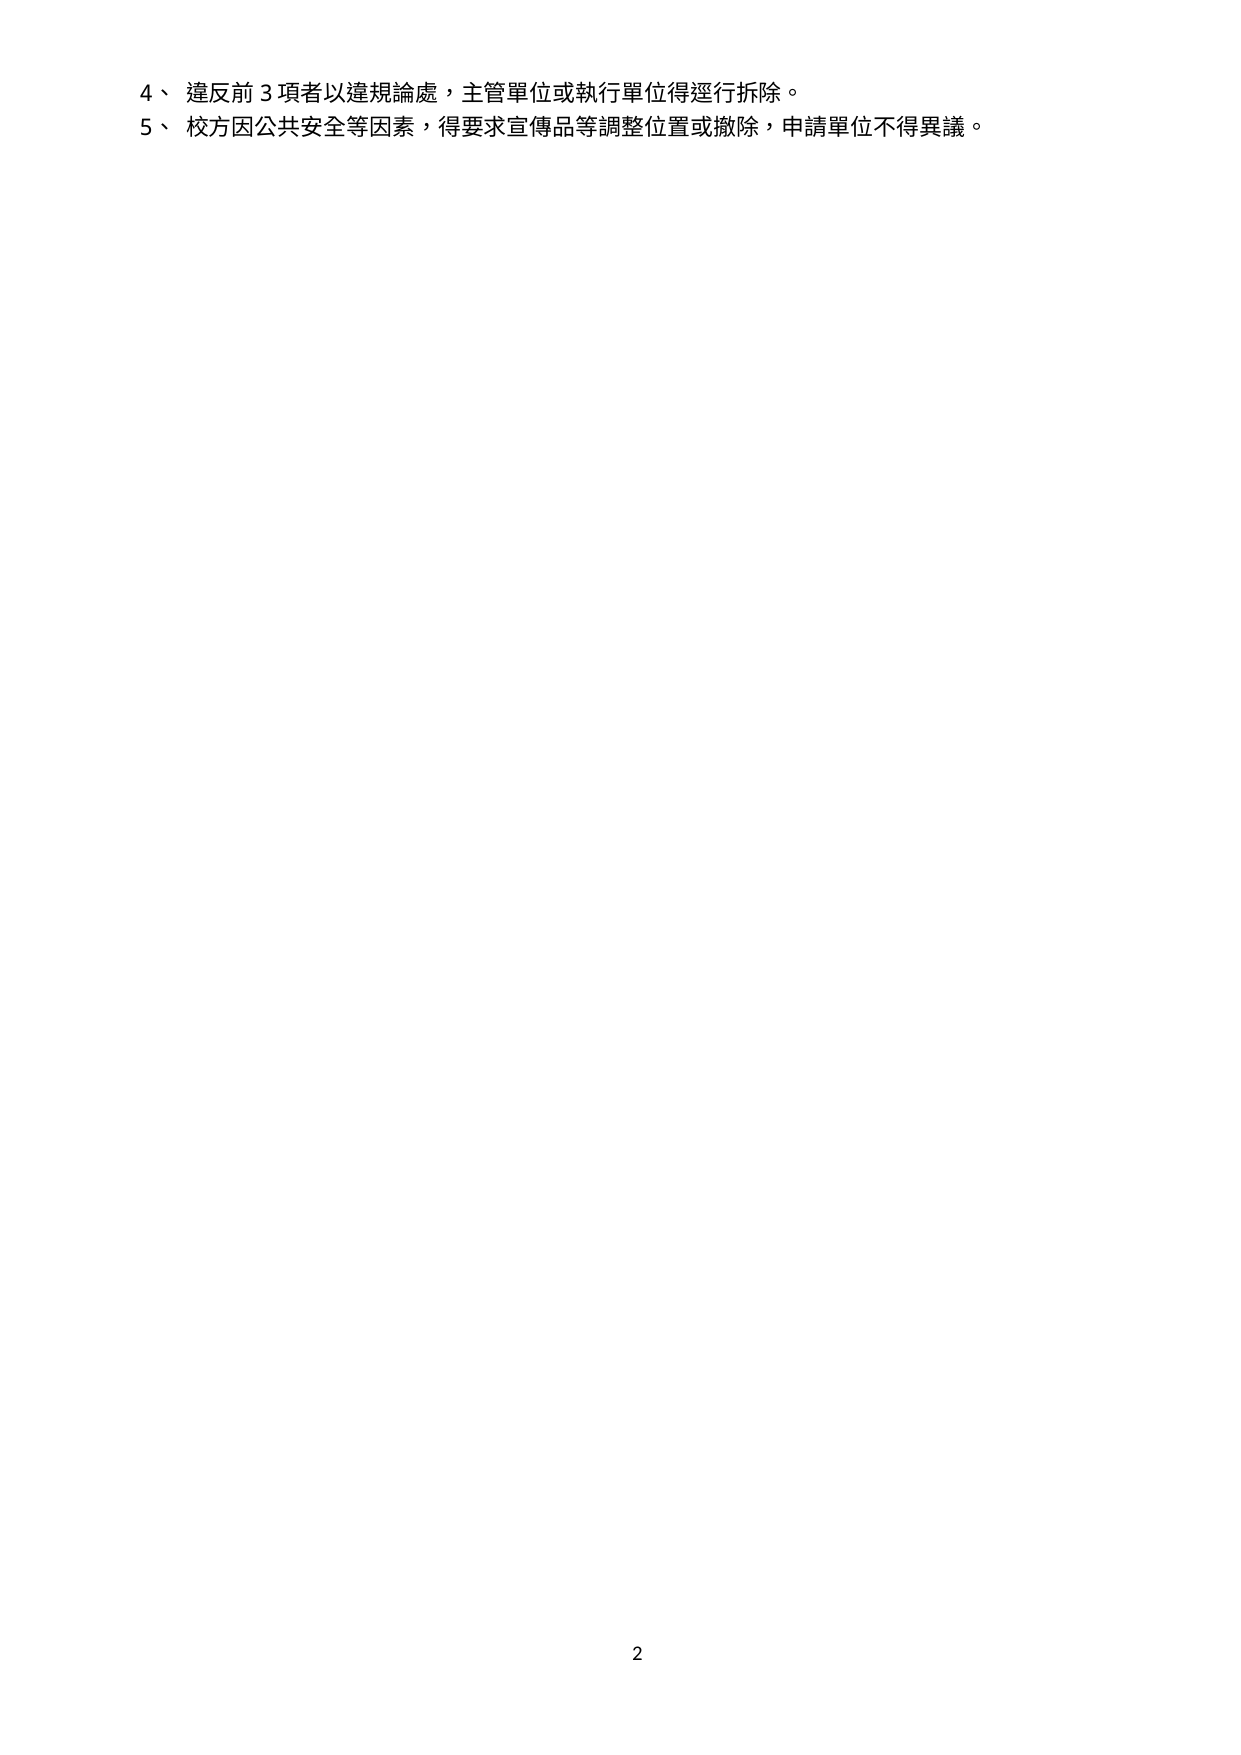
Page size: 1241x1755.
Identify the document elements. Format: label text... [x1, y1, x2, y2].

list 違反前3項者以違規論處，主管單位或執行單位得逕行拆除。 [139, 75, 1123, 108]
list 校方因公共安全等因素，得要求宣傳品等調整位置或撤除，申請單位不得異議。 [139, 108, 1123, 142]
